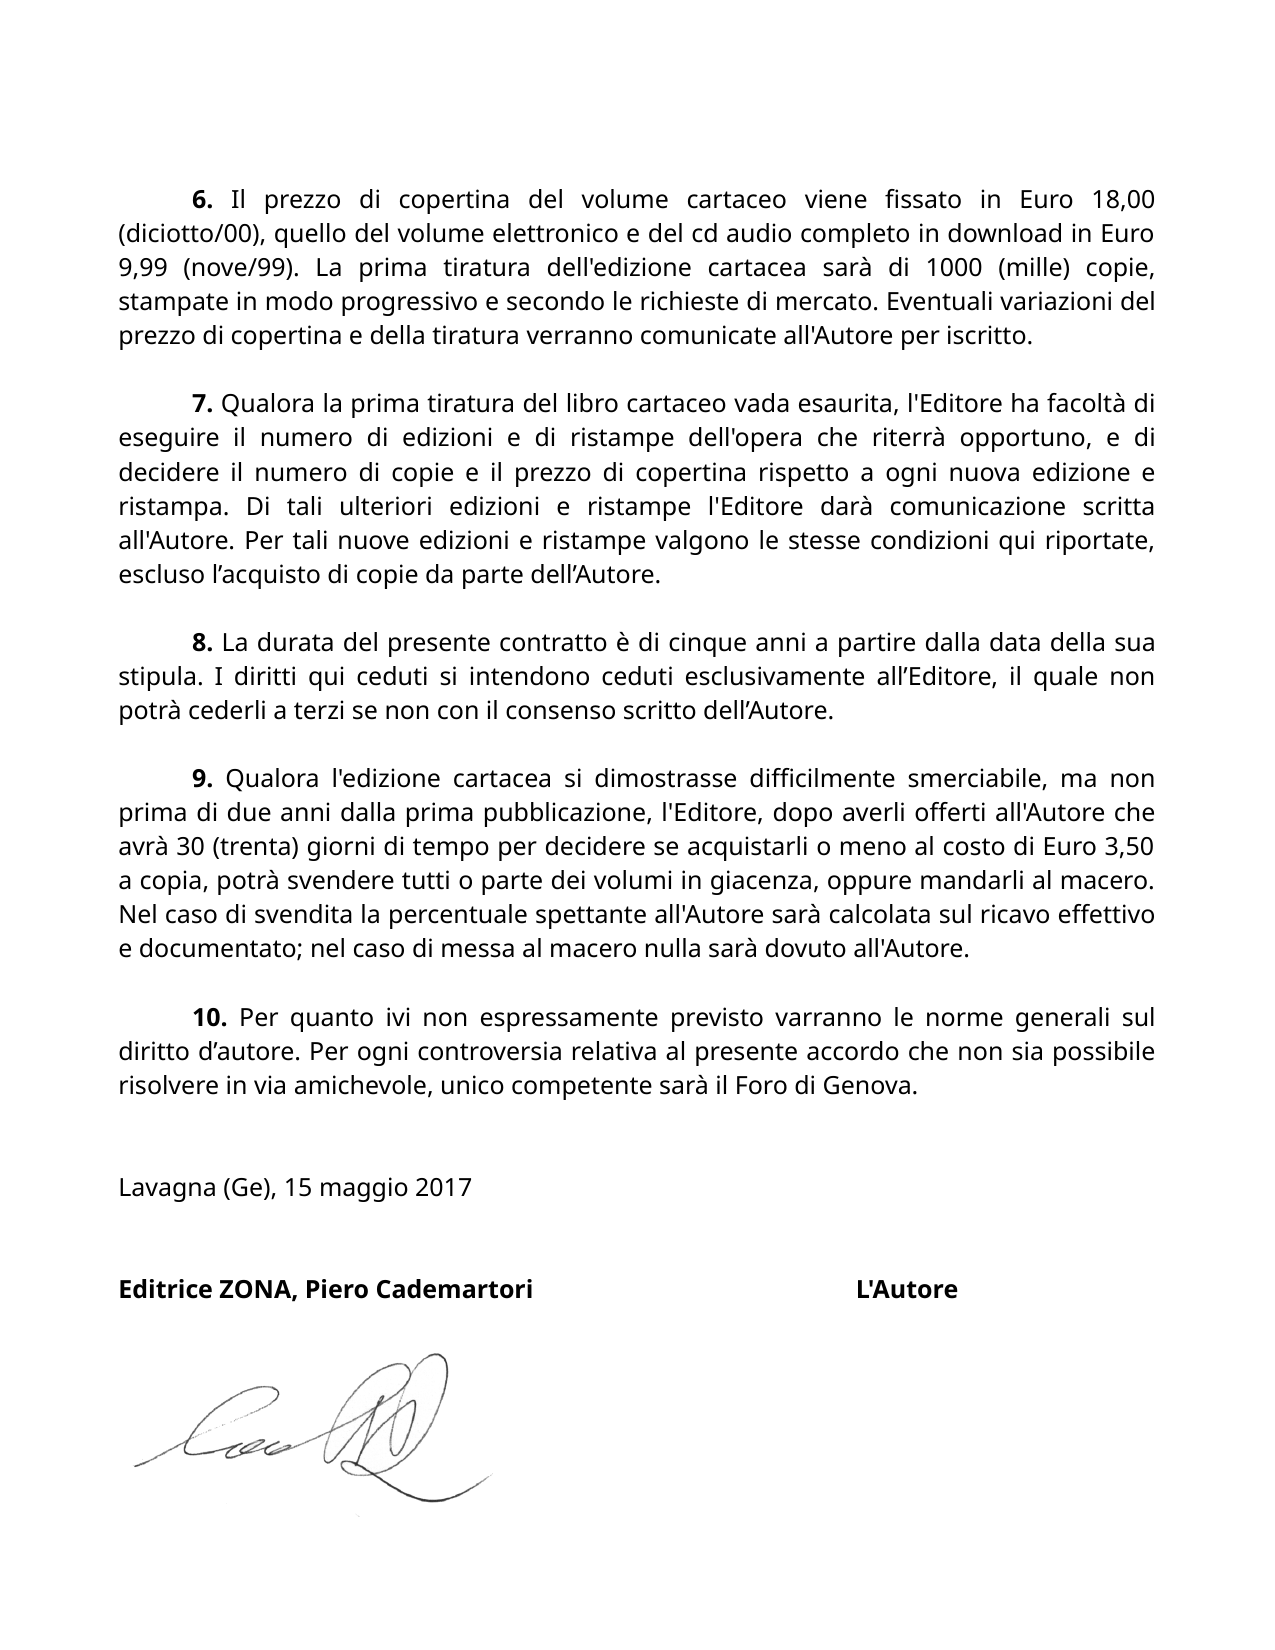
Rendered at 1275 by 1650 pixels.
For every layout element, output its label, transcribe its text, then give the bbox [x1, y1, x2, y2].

text 9. Qualora l'edizione cartacea si dimostrasse difficilmente smerciabile, ma non prima di due anni dalla prima pubblicazione, l'Editore, dopo averli offerti all'Autore che avrà 30 (trenta) giorni di tempo per decidere se acquistarli o meno al costo di Euro 3,50 a copia, potrà svendere tutti o parte dei volumi in giacenza, oppure mandarli al macero. Nel caso di svendita la percentuale spettante all'Autore sarà calcolata sul ricavo effettivo e documentato; nel caso di messa al macero nulla sarà dovuto all'Autore. [118, 761, 1157, 965]
text Editrice ZONA, Piero Cademartori L'Autore [118, 1272, 1157, 1306]
text Lavagna (Ge), 15 maggio 2017 [118, 1169, 1157, 1203]
text 10. Per quanto ivi non espressamente previsto varranno le norme generali sul diritto d’autore. Per ogni controversia relativa al presente accordo che non sia possibile risolvere in via amichevole, unico competente sarà il Foro di Genova. [118, 999, 1157, 1101]
text 6. Il prezzo di copertina del volume cartaceo viene fissato in Euro 18,00 (diciotto/00), quello del volume elettronico e del cd audio completo in download in Euro 9,99 (nove/99). La prima tiratura dell'edizione cartacea sarà di 1000 (mille) copie, stampate in modo progressivo e secondo le richieste di mercato. Eventuali variazioni del prezzo di copertina e della tiratura verranno comunicate all'Autore per iscritto. [118, 182, 1157, 352]
text 8. La durata del presente contratto è di cinque anni a partire dalla data della sua stipula. I diritti qui ceduti si intendono ceduti esclusivamente all’Editore, il quale non potrà cederli a terzi se non con il consenso scritto dell’Autore. [118, 624, 1157, 727]
text 7. Qualora la prima tiratura del libro cartaceo vada esaurita, l'Editore ha facoltà di eseguire il numero di edizioni e di ristampe dell'opera che riterrà opportuno, e di decidere il numero di copie e il prezzo di copertina rispetto a ogni nuova edizione e ristampa. Di tali ulteriori edizioni e ristampe l'Editore darà comunicazione scritta all'Autore. Per tali nuove edizioni e ristampe valgono le stesse condizioni qui riportate, escluso l’acquisto di copie da parte dell’Autore. [118, 386, 1157, 590]
